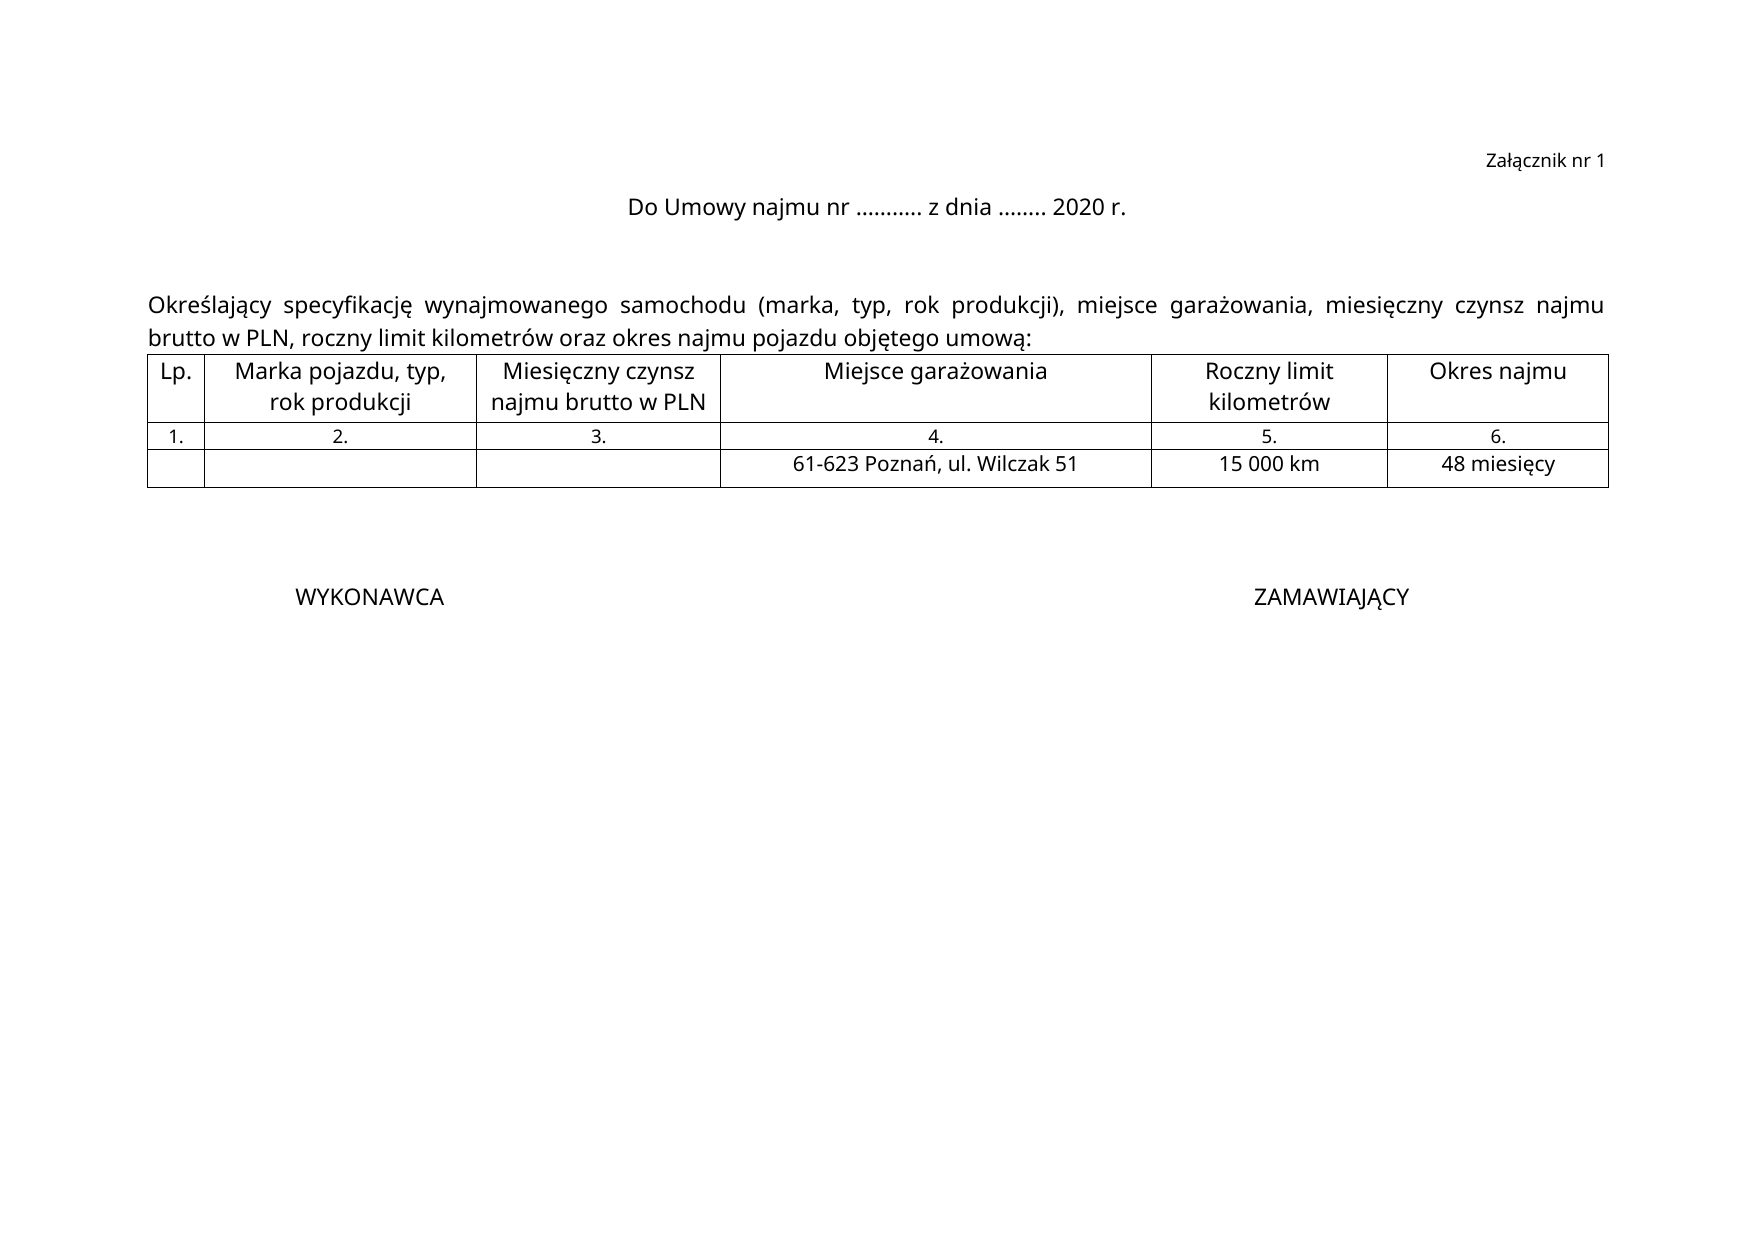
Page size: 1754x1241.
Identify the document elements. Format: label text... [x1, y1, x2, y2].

table_cell [148, 450, 204, 487]
table_header Lp. [148, 355, 204, 422]
table_cell [477, 450, 720, 487]
table_cell 4. [721, 423, 1151, 448]
table_cell 48 miesięcy [1388, 450, 1608, 487]
table_cell 6. [1388, 423, 1608, 448]
table_cell 1. [148, 423, 204, 448]
table_cell [205, 450, 476, 487]
text WYKONAWCA ZAMAWIAJĄCY [221, 581, 1606, 612]
table_header Okres najmu [1388, 355, 1608, 422]
text Do Umowy najmu nr ……….. z dnia …….. 2020 r. [148, 191, 1606, 222]
table_cell 61-623 Poznań, ul. Wilczak 51 [721, 450, 1151, 487]
table_cell 2. [205, 423, 476, 448]
table_header Roczny limit kilometrów [1152, 355, 1387, 422]
table_header Miejsce garażowania [721, 355, 1151, 422]
text Określający specyfikację wynajmowanego samochodu (marka, typ, rok produkcji), miejsce garażowania, miesięczny czynsz najmu brutto w PLN, roczny limit kilometrów oraz okres najmu pojazdu objętego umową: [148, 289, 1606, 353]
table_header Marka pojazdu, typ, rok produkcji [205, 355, 476, 422]
table_header Miesięczny czynsz najmu brutto w PLN [477, 355, 720, 422]
table_cell 15 000 km [1152, 450, 1387, 487]
table_cell 3. [477, 423, 720, 448]
table_cell 5. [1152, 423, 1387, 448]
text Załącznik nr 1 [148, 148, 1606, 173]
